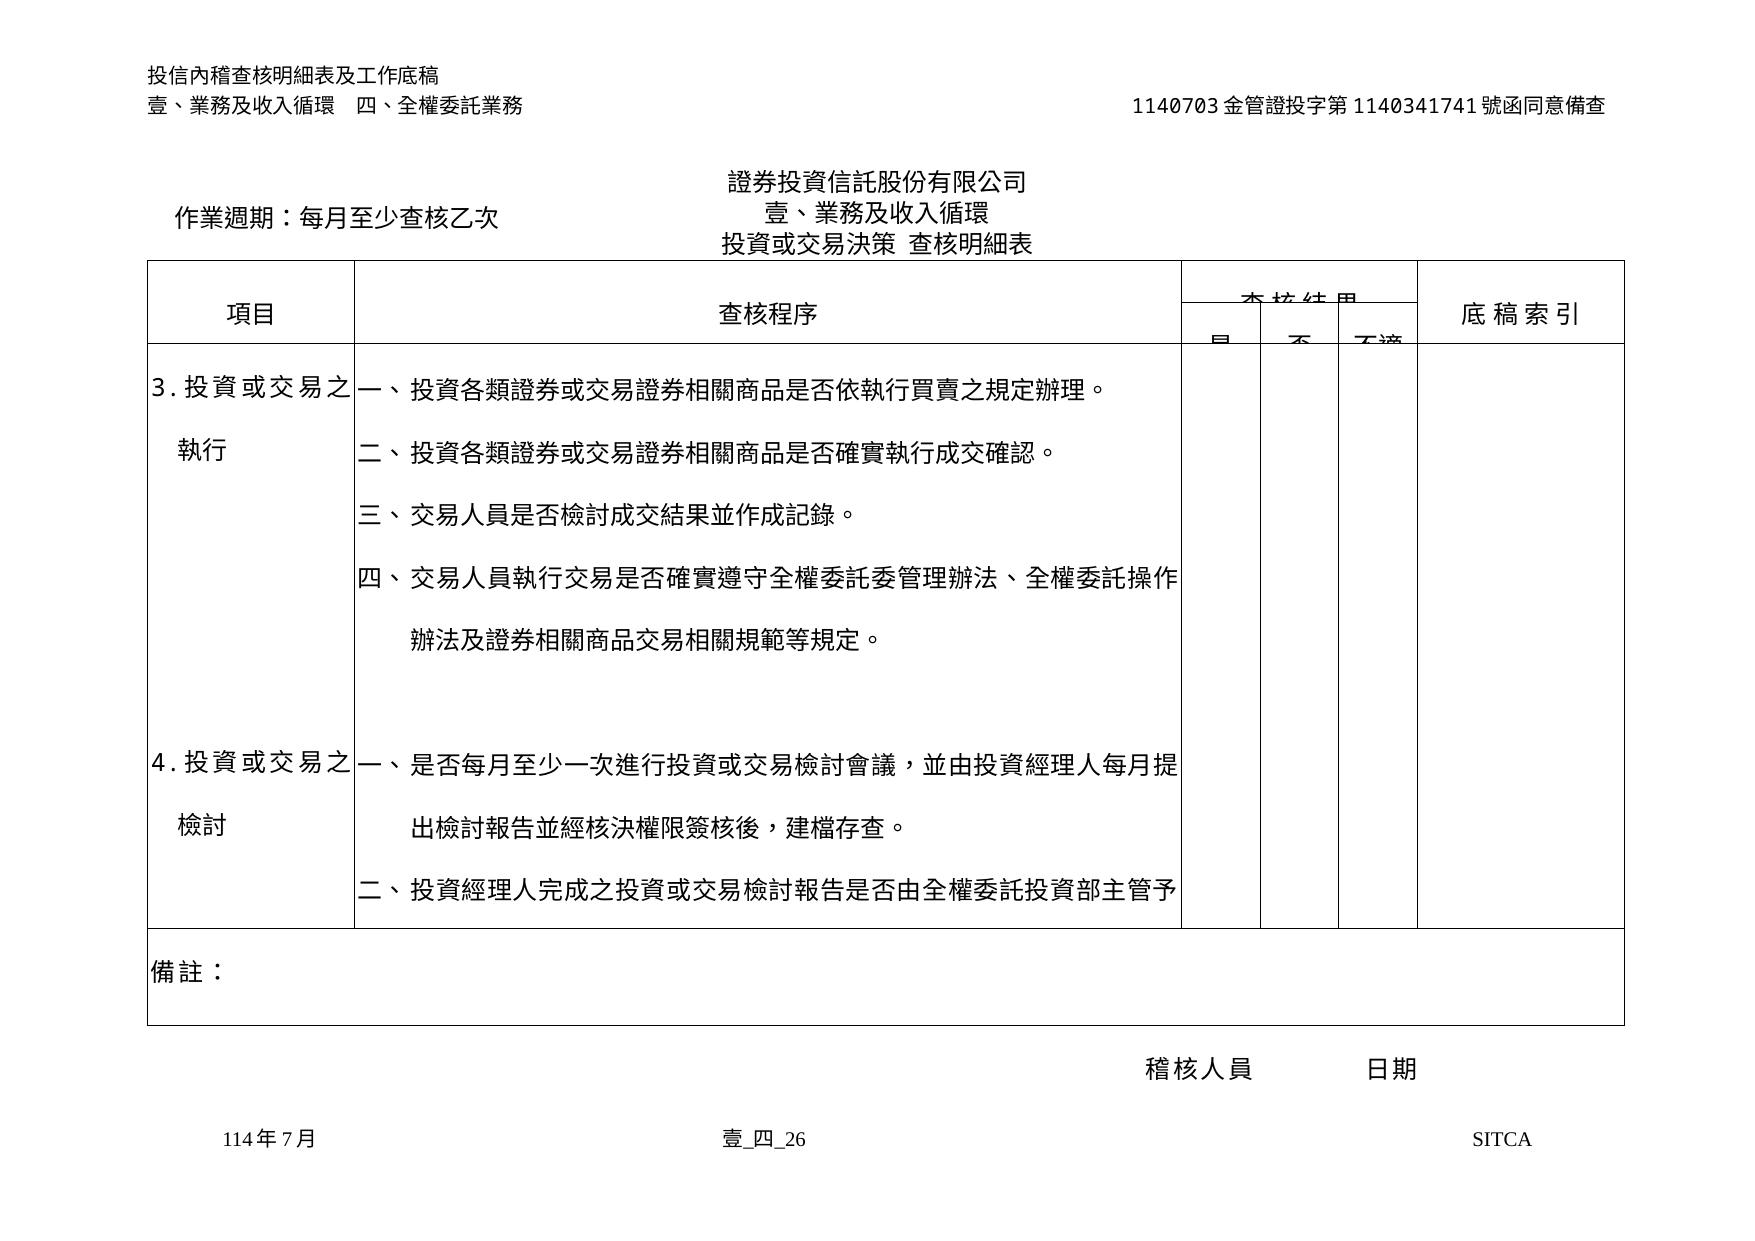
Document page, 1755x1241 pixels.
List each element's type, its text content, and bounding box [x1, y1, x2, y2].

table_cell [1339, 344, 1417, 927]
table_header 查核結果 [1182, 261, 1417, 302]
table_cell [1182, 344, 1260, 927]
table_cell 是 [1182, 303, 1260, 343]
table_header 查核程序 [355, 261, 1181, 343]
table_cell [1261, 344, 1338, 927]
table_cell 3.投資或交易之執行 4.投資或交易之檢討 5.證券相關商品交易作業 [148, 344, 354, 927]
table_cell 一、 投資各類證券或交易證券相關商品是否依執行買賣之規定辦理。 二、 投資各類證券或交易證券相關商品是否確實執行成交確認。 三、 交易人員是否檢討成交結果並作成記錄。 四、 交易人員執行交易是否確實遵守全權委託委管理辦法、全權委託操作辦法及證券相關商品交易相關規範等規定。 一、 是否每月至少一次進行投資或交易檢討會議，並由投資經理人每月提出檢討報告並經核決權限簽核後，建檔存查。 二、 投資經理人完成之投資或交易檢討報告是否由全權委託投資部主管予以覆核。 運用委託投資資產從事證券相關商品交易，交易對手、投資比率及分析、決定、執行及檢討之程序是否遵守證券相關商品交易之相關規範。 [355, 344, 1181, 927]
text 稽核人員 日期 [148, 1026, 1418, 1088]
text 壹、業務及收入循環 [177, 197, 519, 229]
text 壹、業務及收入循環 [527, 197, 1606, 229]
text 證券投資信託股份有限公司 [148, 166, 1606, 197]
table_header 底稿索引 [1418, 261, 1624, 343]
table_cell 備註： [148, 929, 1624, 1025]
table_cell 否 [1261, 303, 1338, 343]
text 投資或交易決策 查核明細表 [148, 229, 1606, 260]
table_header 項目 [148, 261, 354, 343]
table_cell 不適用 [1339, 303, 1417, 343]
table_cell [1418, 344, 1624, 927]
text 壹、業務及收入循環 [148, 197, 169, 229]
